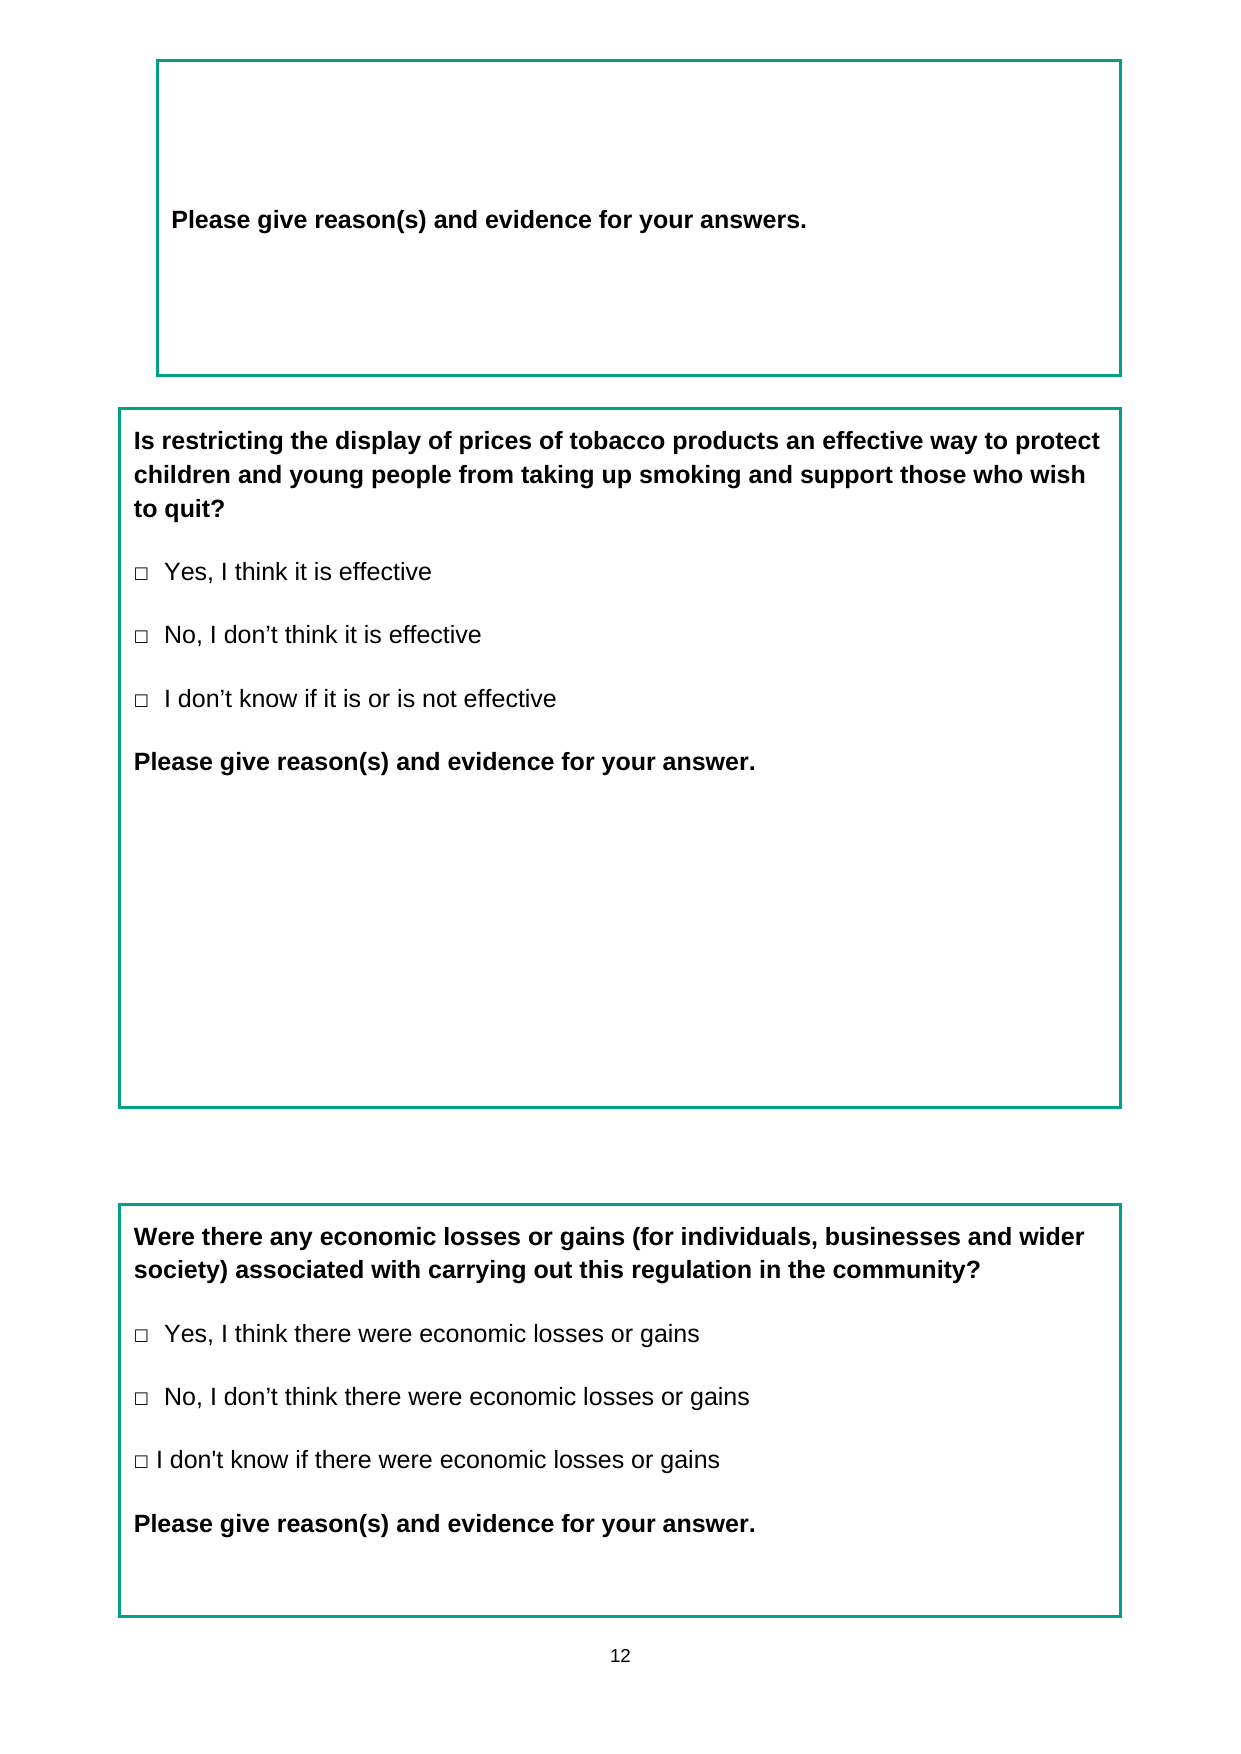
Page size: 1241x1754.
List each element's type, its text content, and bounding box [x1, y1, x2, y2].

text ☐ No, I don’t think there were economic losses or gains [121, 1363, 1119, 1412]
text ☐ No, I don’t think it is effective [121, 601, 1119, 651]
text ☐ I don't know if there were economic losses or gains [121, 1426, 1119, 1476]
text ☐ Yes, I think there were economic losses or gains [121, 1299, 1119, 1349]
text Please give reason(s) and evidence for your answer. [121, 1489, 1119, 1539]
text Please give reason(s) and evidence for your answers. [159, 186, 1119, 235]
text Please give reason(s) and evidence for your answer. [121, 728, 1119, 777]
text ☐ I don’t know if it is or is not effective [121, 664, 1119, 714]
text ☐ Yes, I think it is effective [121, 538, 1119, 587]
text Is restricting the display of prices of tobacco products an effective way to protect children and young people from taking up smoking and support those who wish to quit? [121, 410, 1119, 524]
text Were there any economic losses or gains (for individuals, businesses and wider society) associated with carrying out this regulation in the community? [121, 1206, 1119, 1286]
